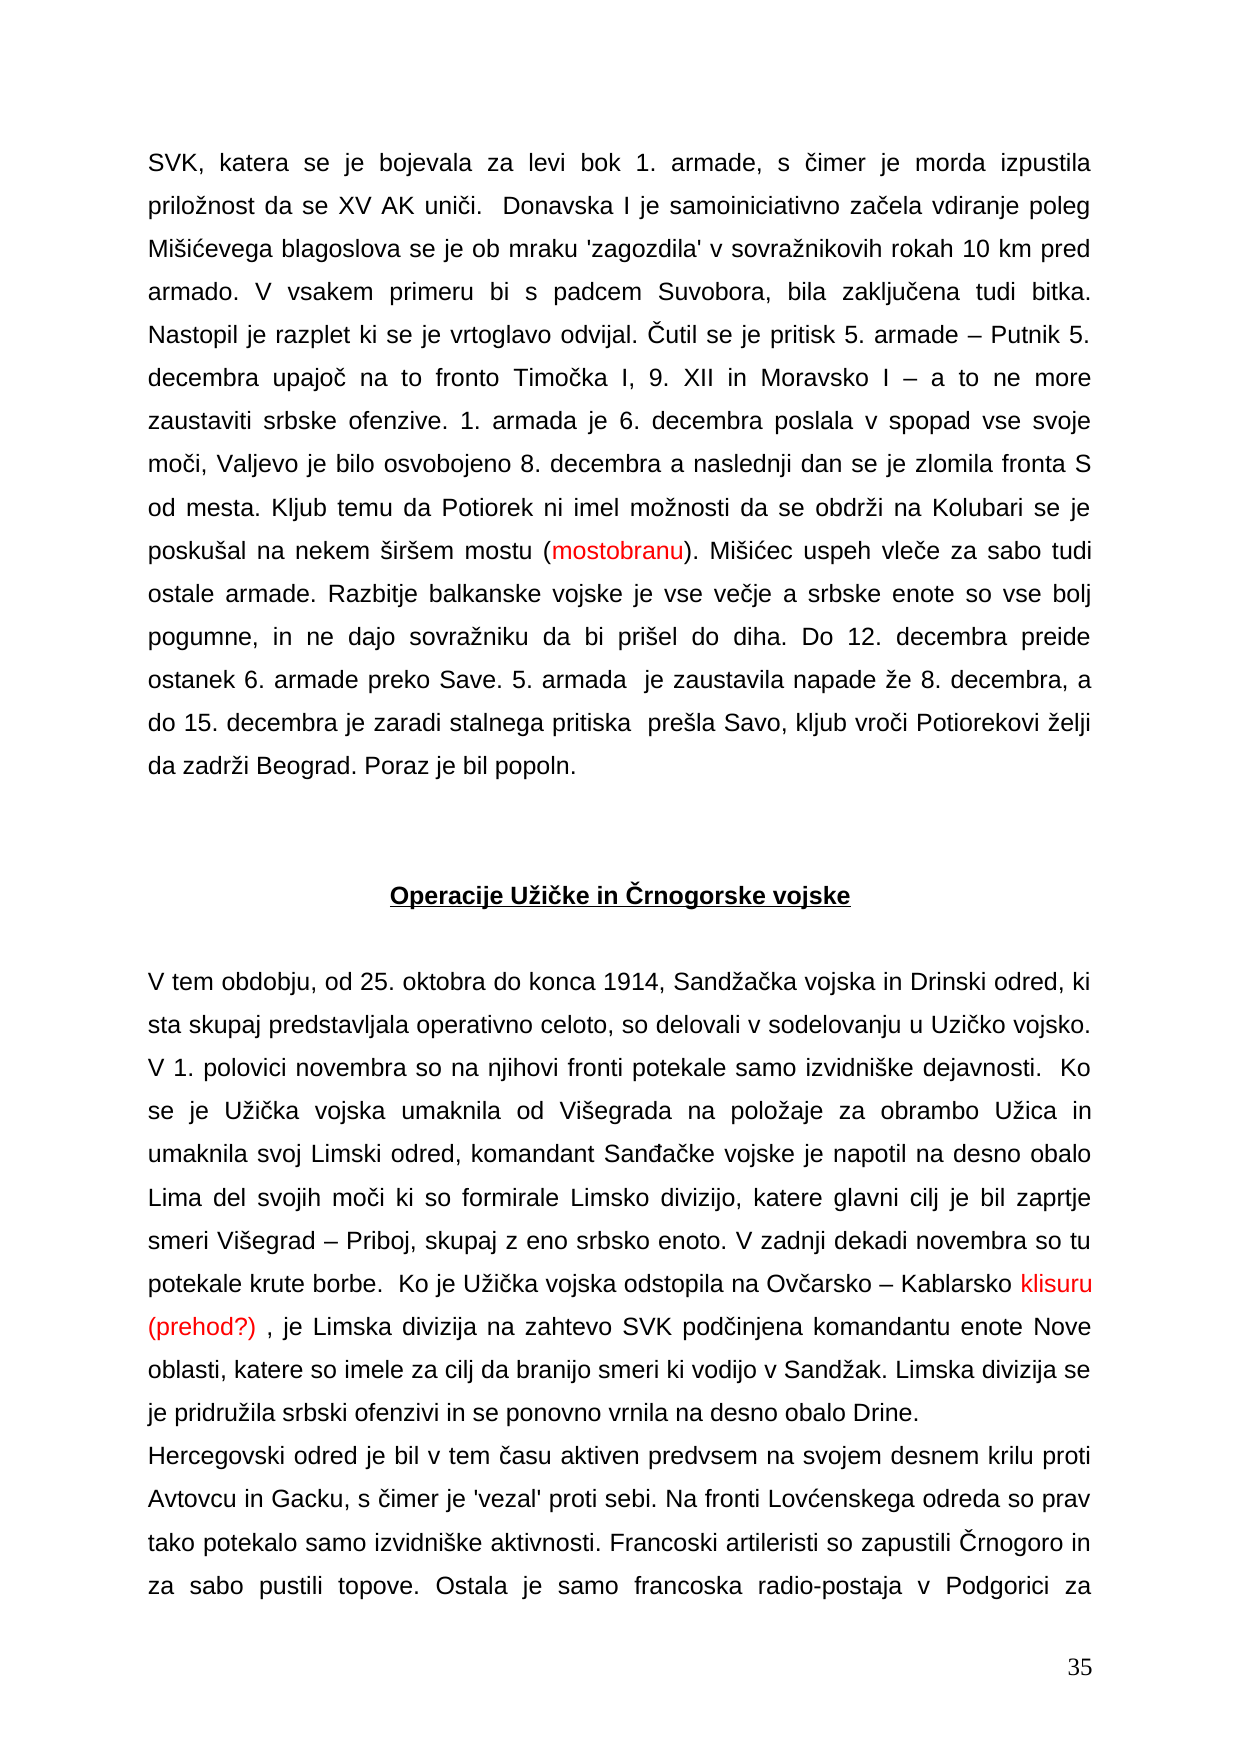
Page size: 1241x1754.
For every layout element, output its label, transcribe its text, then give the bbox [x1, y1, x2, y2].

text SVK, katera se je bojevala za levi bok 1. armade, s čimer je morda izpustila priložnost da se XV AK uniči. Donavska I je samoiniciativno začela vdiranje poleg Mišićevega blagoslova se je ob mraku 'zagozdila' v sovražnikovih rokah 10 km pred armado. V vsakem primeru bi s padcem Suvobora, bila zaključena tudi bitka. Nastopil je razplet ki se je vrtoglavo odvijal. Čutil se je pritisk 5. armade – Putnik 5. decembra upajoč na to fronto Timočka I, 9. XII in Moravsko I – a to ne more zaustaviti srbske ofenzive. 1. armada je 6. decembra poslala v spopad vse svoje moči, Valjevo je bilo osvobojeno 8. decembra a naslednji dan se je zlomila fronta S od mesta. Kljub temu da Potiorek ni imel možnosti da se obdrži na Kolubari se je poskušal na nekem širšem mostu (mostobranu). Mišićec uspeh vleče za sabo tudi ostale armade. Razbitje balkanske vojske je vse večje a srbske enote so vse bolj pogumne, in ne dajo sovražniku da bi prišel do diha. Do 12. decembra preide ostanek 6. armade preko Save. 5. armada je zaustavila napade že 8. decembra, a do 15. decembra je zaradi stalnega pritiska prešla Savo, kljub vroči Potiorekovi želji da zadrži Beograd. Poraz je bil popoln. [148, 148, 1093, 780]
text V tem obdobju, od 25. oktobra do konca 1914, Sandžačka vojska in Drinski odred, ki sta skupaj predstavljala operativno celoto, so delovali v sodelovanju u Uzičko vojsko. V 1. polovici novembra so na njihovi fronti potekale samo izvidniške dejavnosti. Ko se je Užička vojska umaknila od Višegrada na položaje za obrambo Užica in umaknila svoj Limski odred, komandant Sanđačke vojske je napotil na desno obalo Lima del svojih moči ki so formirale Limsko divizijo, katere glavni cilj je bil zaprtje smeri Višegrad – Priboj, skupaj z eno srbsko enoto. V zadnji dekadi novembra so tu potekale krute borbe. Ko je Užička vojska odstopila na Ovčarsko – Kablarsko klisuru (prehod?) , je Limska divizija na zahtevo SVK podčinjena komandantu enote Nove oblasti, katere so imele za cilj da branijo smeri ki vodijo v Sandžak. Limska divizija se je pridružila srbski ofenzivi in se ponovno vrnila na desno obalo Drine. [148, 967, 1093, 1427]
text Hercegovski odred je bil v tem času aktiven predvsem na svojem desnem krilu proti Avtovcu in Gacku, s čimer je 'vezal' proti sebi. Na fronti Lovćenskega odreda so prav tako potekalo samo izvidniške aktivnosti. Francoski artileristi so zapustili Črnogoro in za sabo pustili topove. Ostala je samo francoska radio-postaja v Podgorici za [148, 1441, 1093, 1599]
text Operacije Užičke in Črnogorske vojske [148, 881, 1093, 909]
